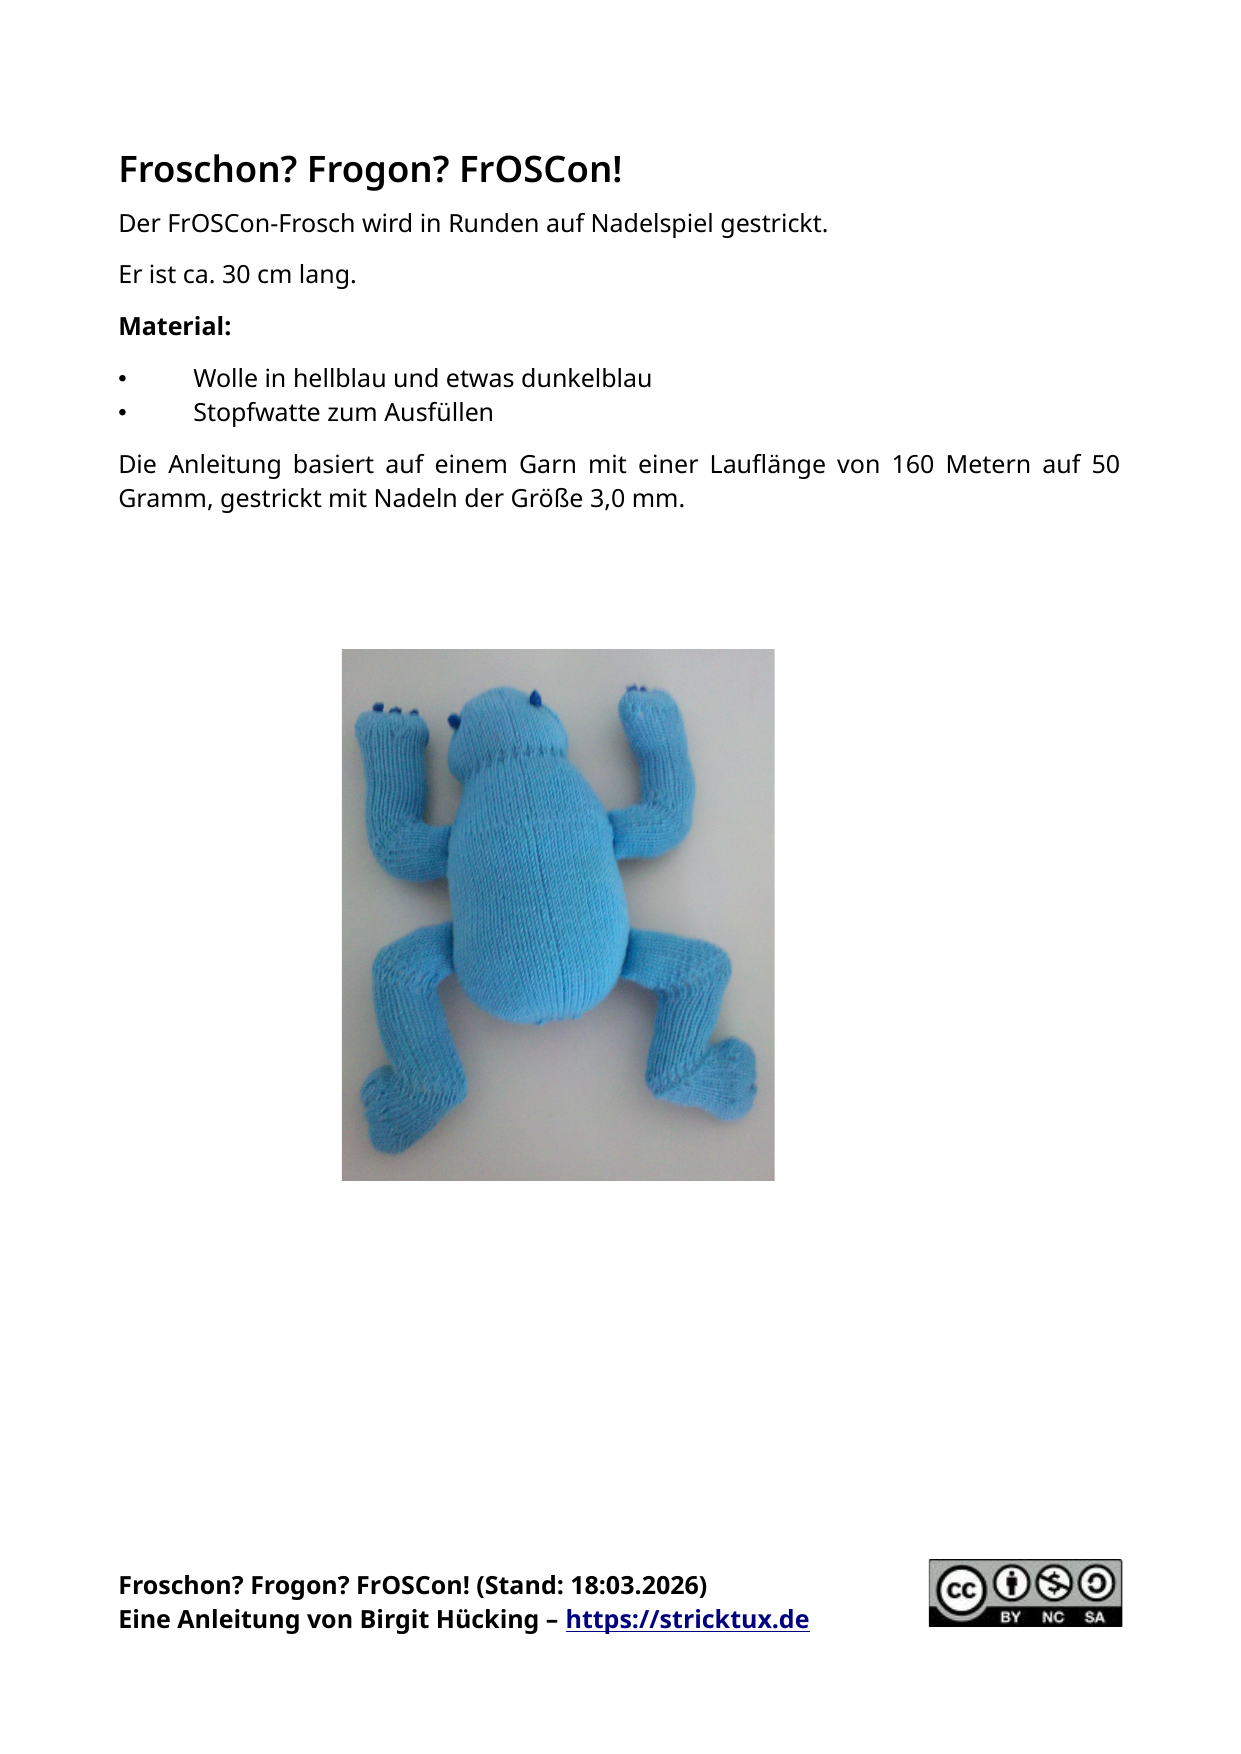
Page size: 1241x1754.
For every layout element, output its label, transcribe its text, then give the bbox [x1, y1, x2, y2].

text Material: [118, 309, 1122, 343]
text Die Anleitung basiert auf einem Garn mit einer Lauflänge von 160 Metern auf 50 Gramm, gestrickt mit Nadeln der Größe 3,0 mm. [118, 446, 1122, 514]
text Der FrOSCon-Frosch wird in Runden auf Nadelspiel gestrickt. [118, 205, 1122, 239]
subtitle Froschon? Frogon? FrOSCon! [118, 143, 1122, 193]
picture [341, 649, 775, 1181]
text Er ist ca. 30 cm lang. [118, 257, 1122, 291]
picture [928, 1559, 1123, 1627]
list Stopfwatte zum Ausfüllen [118, 395, 1122, 429]
list Wolle in hellblau und etwas dunkelblau [118, 361, 1122, 395]
